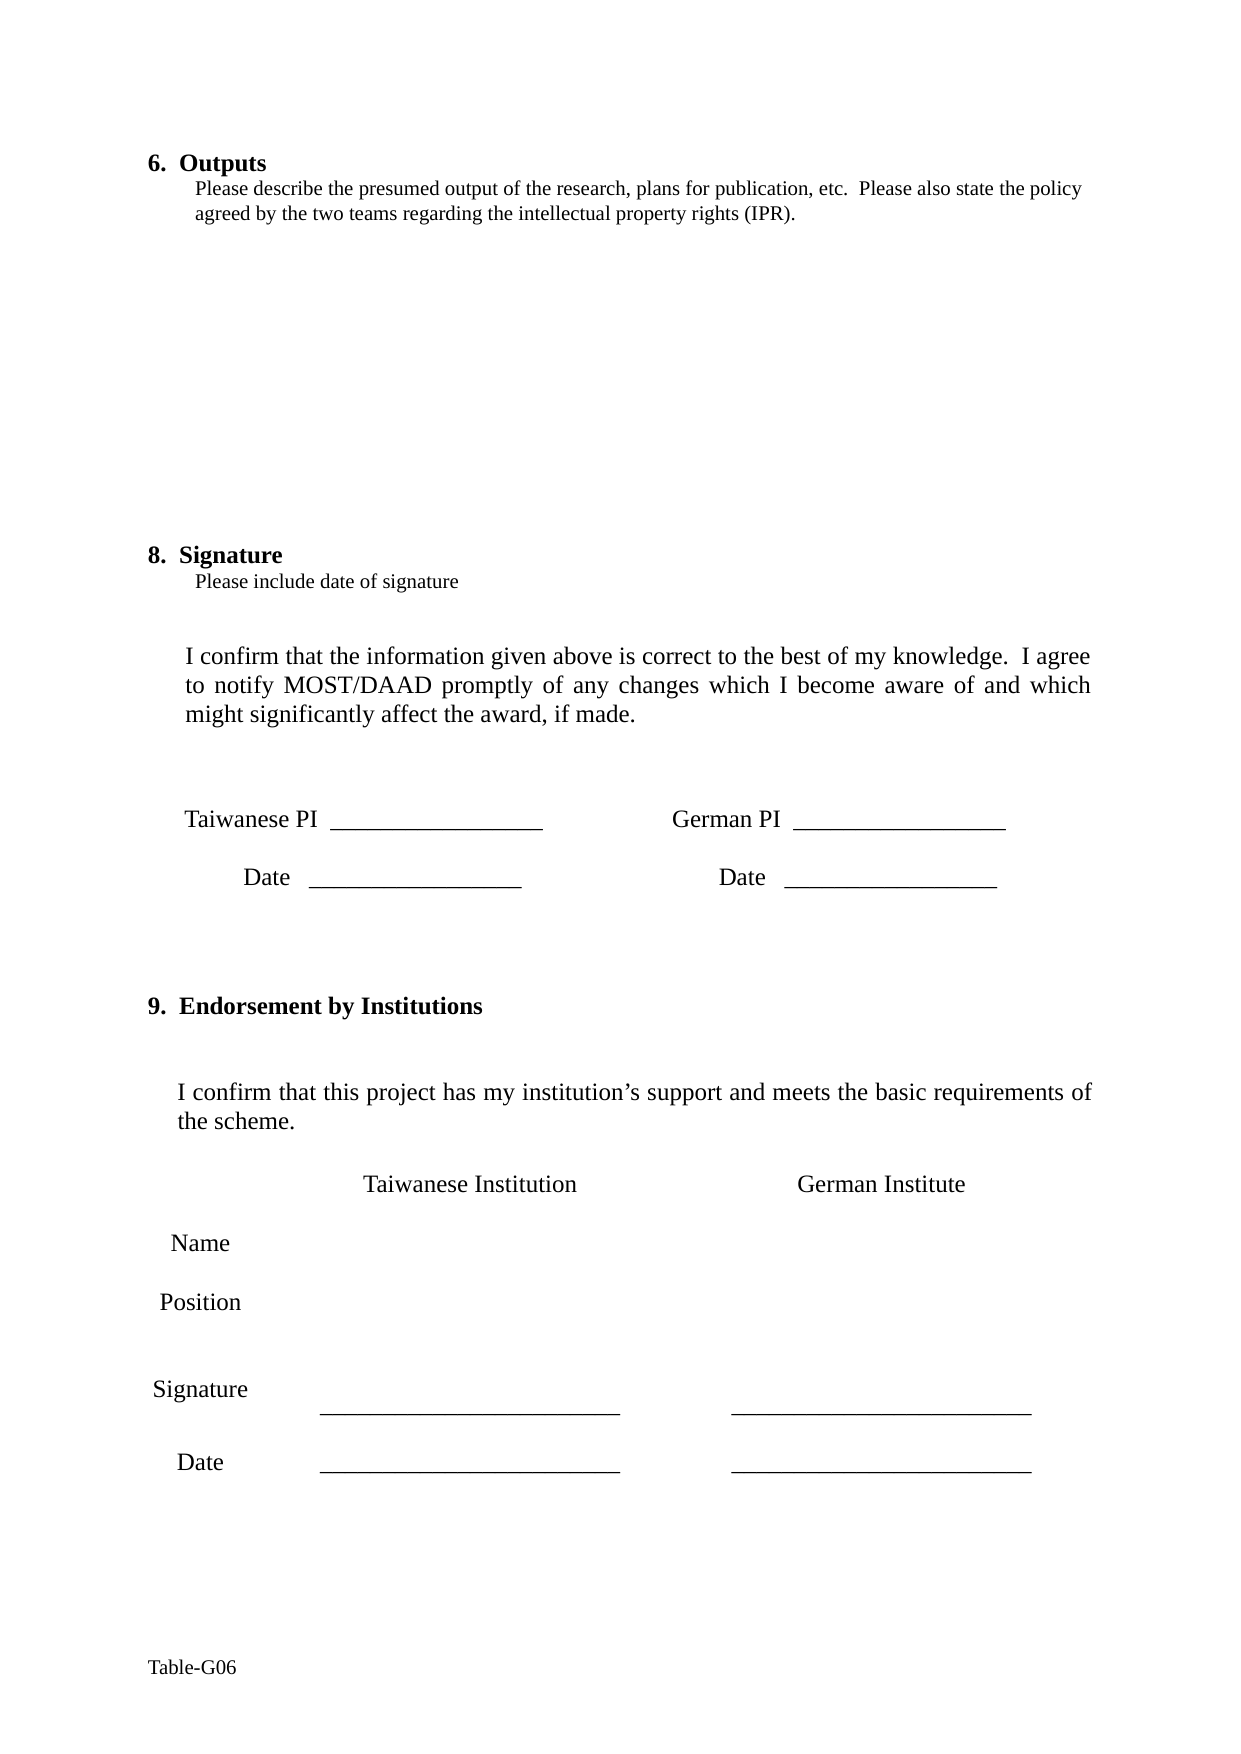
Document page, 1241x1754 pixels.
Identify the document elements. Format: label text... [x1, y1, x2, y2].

text I confirm that the information given above is correct to the best of my knowledge. I agree to notify MOST/DAAD promptly of any changes which I become aware of and which might significantly affect the award, if made. [185, 641, 1093, 727]
table_cell Position [136, 1272, 264, 1331]
text I confirm that this project has my institution’s support and meets the basic requirements of the scheme. [177, 1077, 1093, 1135]
text Please include date of signature [195, 569, 1093, 593]
table_header German Institute [676, 1154, 1087, 1213]
table_cell [676, 1213, 1087, 1272]
table_cell ________________________ [264, 1331, 676, 1417]
table_header Taiwanese Institution [264, 1154, 676, 1213]
table_cell ________________________ [264, 1418, 676, 1476]
text 9. Endorsement by Institutions [148, 991, 1093, 1020]
table_cell [676, 1272, 1087, 1331]
table_cell Date [136, 1418, 264, 1476]
table_cell [264, 1272, 676, 1331]
table_cell ________________________ [676, 1418, 1087, 1476]
table_header [136, 1154, 264, 1213]
table_header German PI _________________ Date _________________ [591, 747, 1087, 919]
table_cell Signature [136, 1331, 264, 1417]
text Please describe the presumed output of the research, plans for publication, etc. Please also state the policy agreed by the two teams regarding the intellectual property rights (IPR). [195, 176, 1093, 224]
table_cell Name [136, 1213, 264, 1272]
text 6. Outputs [148, 148, 1093, 176]
table_cell [264, 1213, 676, 1272]
table_cell ________________________ [676, 1331, 1087, 1417]
table_header Taiwanese PI _________________ Date _________________ [136, 747, 591, 919]
text 8. Signature [148, 540, 1093, 569]
